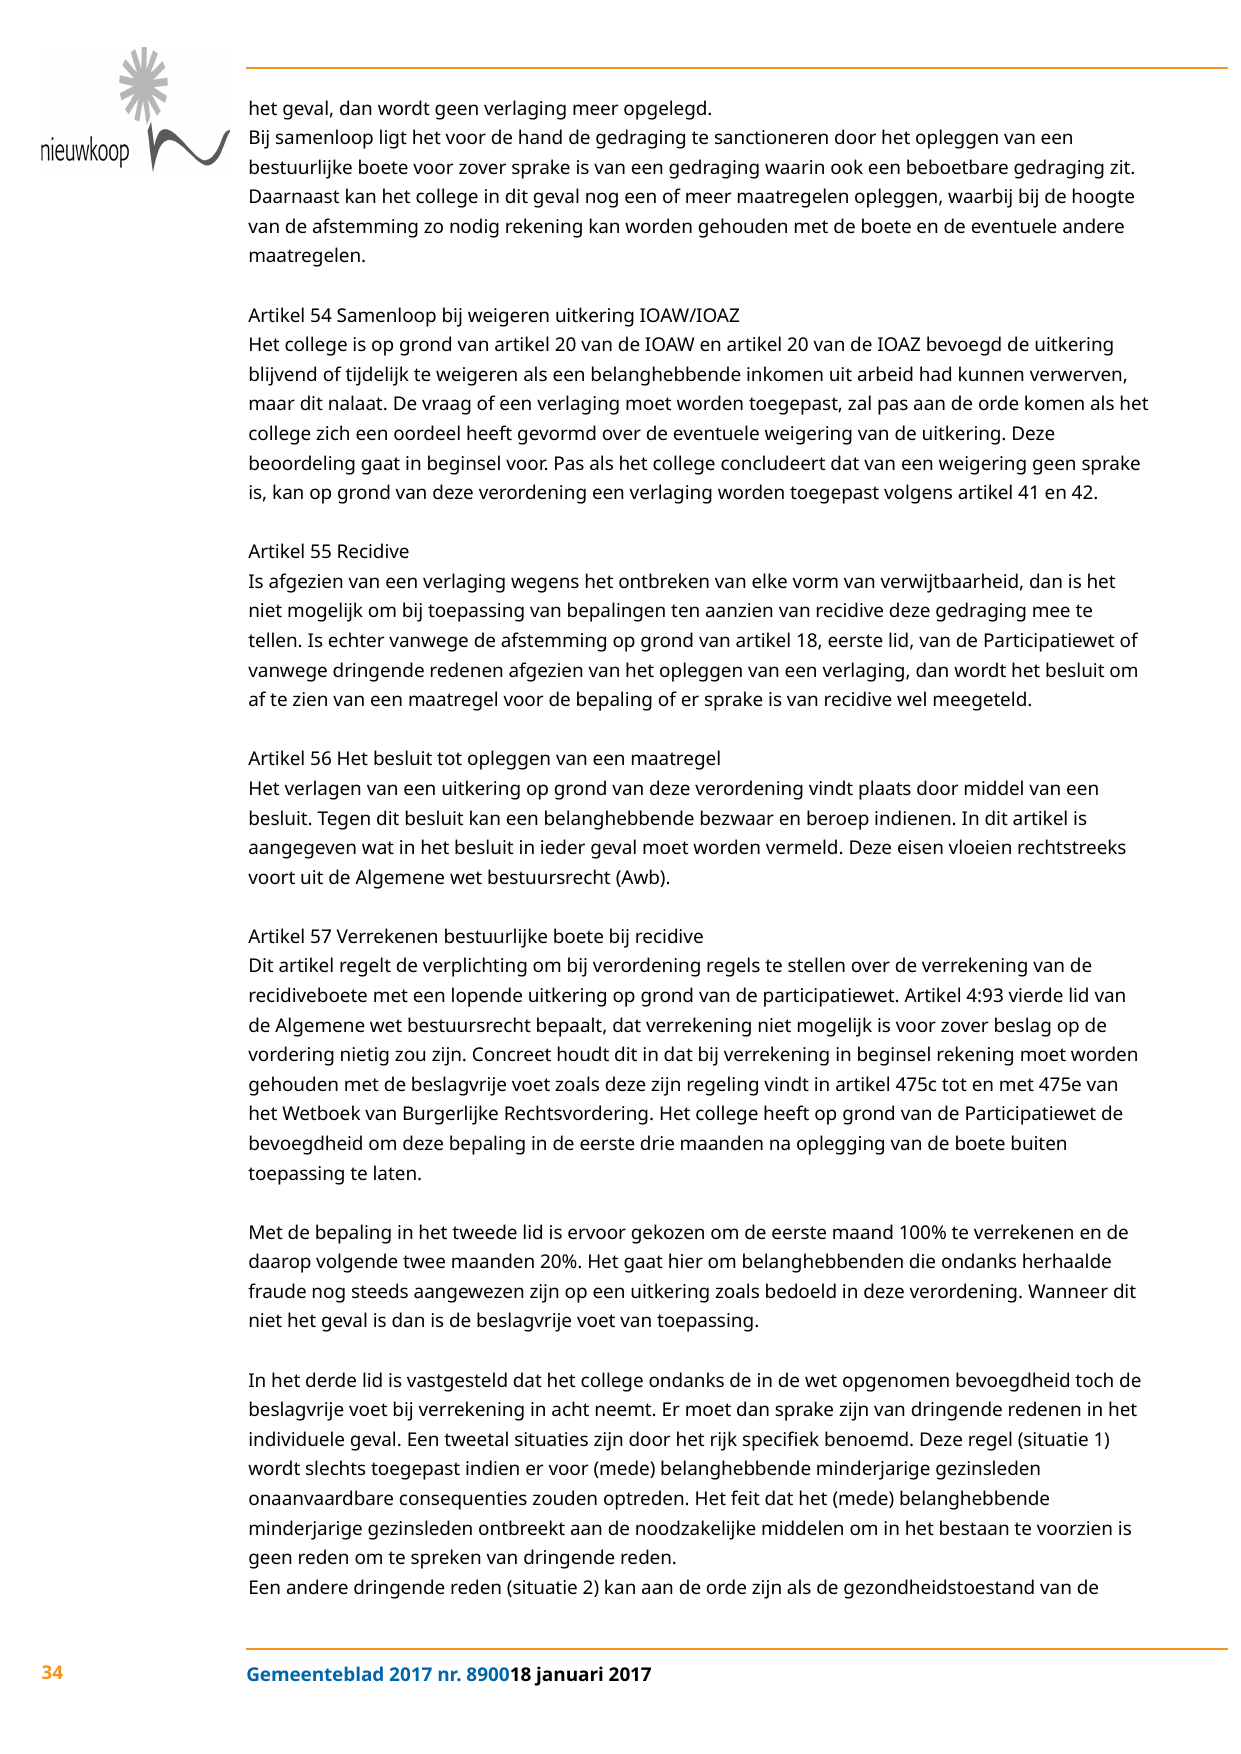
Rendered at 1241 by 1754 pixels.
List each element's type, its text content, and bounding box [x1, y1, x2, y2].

picture [41, 47, 231, 172]
text Artikel 56 Het besluit tot opleggen van een maatregel [248, 746, 1152, 771]
text Het verlagen van een uitkering op grond van deze verordening vindt plaats door middel van een besluit. Tegen dit besluit kan een belanghebbende bezwaar en beroep indienen. In dit artikel is aangegeven wat in het besluit in ieder geval moet worden vermeld. Deze eisen vloeien rechtstreeks voort uit de Algemene wet bestuursrecht (Awb). [248, 775, 1152, 890]
text Artikel 55 Recidive [248, 538, 1152, 564]
text Een andere dringende reden (situatie 2) kan aan de orde zijn als de gezondheidstoestand van de [248, 1574, 1152, 1600]
text Artikel 54 Samenloop bij weigeren uitkering IOAW/IOAZ [248, 302, 1152, 328]
text Bij samenloop ligt het voor de hand de gedraging te sanctioneren door het opleggen van een bestuurlijke boete voor zover sprake is van een gedraging waarin ook een beboetbare gedraging zit. Daarnaast kan het college in dit geval nog een of meer maatregelen opleggen, waarbij bij de hoogte van de afstemming zo nodig rekening kan worden gehouden met de boete en de eventuele andere maatregelen. [248, 124, 1152, 268]
text Met de bepaling in het tweede lid is ervoor gekozen om de eerste maand 100% te verrekenen en de daarop volgende twee maanden 20%. Het gaat hier om belanghebbenden die ondanks herhaalde fraude nog steeds aangewezen zijn op een uitkering zoals bedoeld in deze verordening. Wanneer dit niet het geval is dan is de beslagvrije voet van toepassing. [248, 1219, 1152, 1333]
text Dit artikel regelt de verplichting om bij verordening regels te stellen over de verrekening van de recidiveboete met een lopende uitkering op grond van de participatiewet. Artikel 4:93 vierde lid van de Algemene wet bestuursrecht bepaalt, dat verrekening niet mogelijk is voor zover beslag op de vordering nietig zou zijn. Concreet houdt dit in dat bij verrekening in beginsel rekening moet worden gehouden met de beslagvrije voet zoals deze zijn regeling vindt in artikel 475c tot en met 475e van het Wetboek van Burgerlijke Rechtsvordering. Het college heeft op grond van de Participatiewet de bevoegdheid om deze bepaling in de eerste drie maanden na oplegging van de boete buiten toepassing te laten. [248, 953, 1152, 1186]
text In het derde lid is vastgesteld dat het college ondanks de in de wet opgenomen bevoegdheid toch de beslagvrije voet bij verrekening in acht neemt. Er moet dan sprake zijn van dringende redenen in het individuele geval. Een tweetal situaties zijn door het rijk specifiek benoemd. Deze regel (situatie 1) wordt slechts toegepast indien er voor (mede) belanghebbende minderjarige gezinsleden onaanvaardbare consequenties zouden optreden. Het feit dat het (mede) belanghebbende minderjarige gezinsleden ontbreekt aan de noodzakelijke middelen om in het bestaan te voorzien is geen reden om te spreken van dringende reden. [248, 1367, 1152, 1570]
text het geval, dan wordt geen verlaging meer opgelegd. [248, 95, 1152, 121]
text Artikel 57 Verrekenen bestuurlijke boete bij recidive [248, 923, 1152, 949]
text Het college is op grond van artikel 20 van de IOAW en artikel 20 van de IOAZ bevoegd de uitkering blijvend of tijdelijk te weigeren als een belanghebbende inkomen uit arbeid had kunnen verwerven, maar dit nalaat. De vraag of een verlaging moet worden toegepast, zal pas aan de orde komen als het college zich een oordeel heeft gevormd over de eventuele weigering van de uitkering. Deze beoordeling gaat in beginsel voor. Pas als het college concludeert dat van een weigering geen sprake is, kan op grond van deze verordening een verlaging worden toegepast volgens artikel 41 en 42. [248, 331, 1152, 505]
text Is afgezien van een verlaging wegens het ontbreken van elke vorm van verwijtbaarheid, dan is het niet mogelijk om bij toepassing van bepalingen ten aanzien van recidive deze gedraging mee te tellen. Is echter vanwege de afstemming op grond van artikel 18, eerste lid, van de Participatiewet of vanwege dringende redenen afgezien van het opleggen van een verlaging, dan wordt het besluit om af te zien van een maatregel voor de bepaling of er sprake is van recidive wel meegeteld. [248, 568, 1152, 712]
